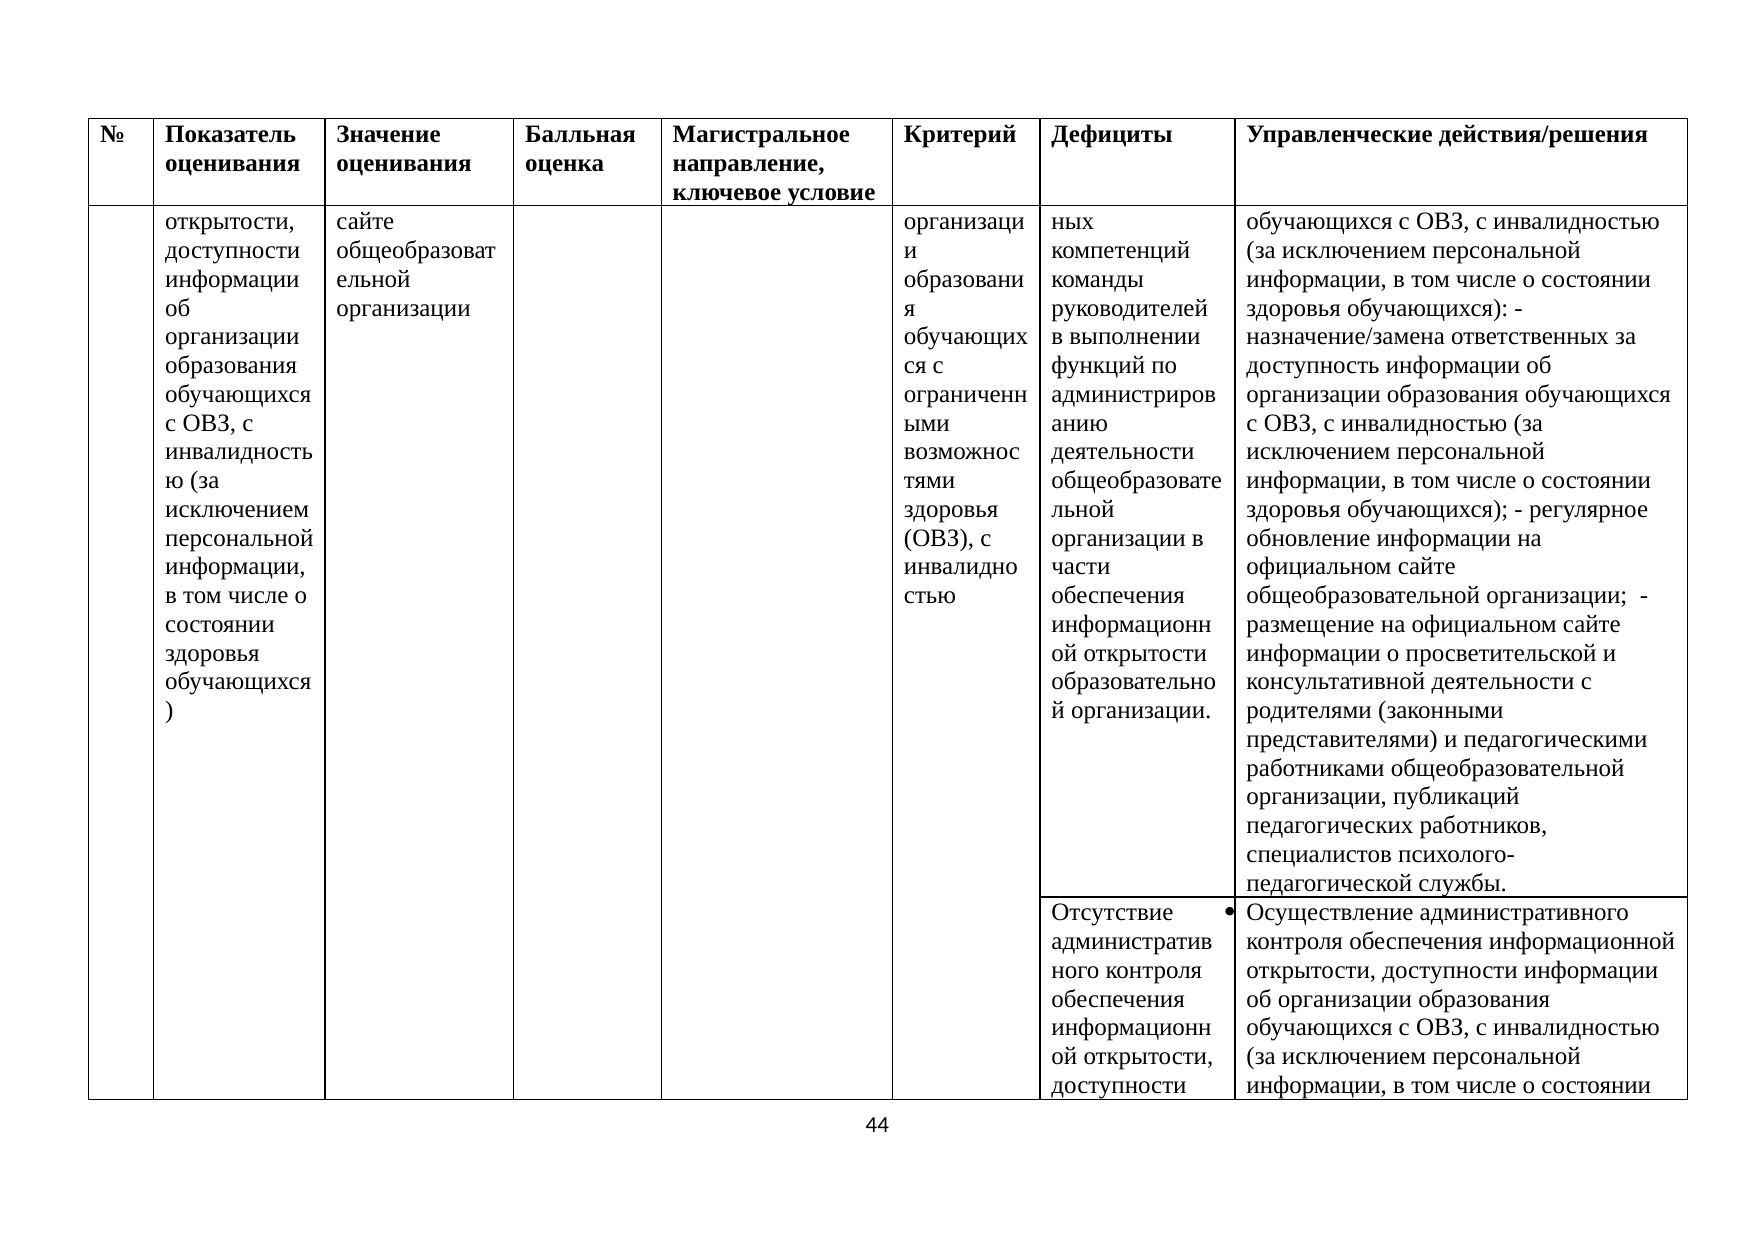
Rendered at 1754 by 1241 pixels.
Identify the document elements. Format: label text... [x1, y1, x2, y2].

table_header № [89, 119, 153, 205]
table_header Дефициты [1041, 119, 1234, 205]
table_cell Отсутствие административного контроля обеспечения информационной открытости, доступности [1041, 898, 1234, 1099]
table_cell открытости, доступности информации об организации образования обучающихся с ОВЗ, с инвалидностью (за исключением персональной информации, в том числе о состоянии здоровья обучающихся) [154, 206, 324, 1099]
table_cell сайте общеобразовательной организации [326, 206, 513, 1099]
table_cell [514, 206, 661, 1099]
table_header Критерий [893, 119, 1039, 205]
table_header Магистральное направление, ключевое условие [662, 119, 892, 205]
table_header Показатель оценивания [154, 119, 324, 205]
table_header Управленческие действия/решения [1236, 119, 1687, 205]
table_cell ных компетенций команды руководителей в выполнении функций по администрированию деятельности общеобразовательной организации в части обеспечения информационной открытости образовательной организации. [1041, 206, 1234, 896]
table_cell обучающихся с ОВЗ, с инвалидностью (за исключением персональной информации, в том числе о состоянии здоровья обучающихся): - назначение/замена ответственных за доступность информации об организации образования обучающихся с ОВЗ, с инвалидностью (за исключением персональной информации, в том числе о состоянии здоровья обучающихся); - регулярное обновление информации на официальном сайте общеобразовательной организации; - размещение на официальном сайте информации о просветительской и консультативной деятельности с родителями (законными представителями) и педагогическими работниками общеобразовательной организации, публикаций педагогических работников, специалистов психолого-педагогической службы. [1236, 206, 1687, 896]
table_cell [89, 206, 153, 1099]
table_header Балльная оценка [514, 119, 661, 205]
table_cell Осуществление административного контроля обеспечения информационной открытости, доступности информации об организации образования обучающихся с ОВЗ, с инвалидностью (за исключением персональной информации, в том числе о состоянии [1236, 898, 1687, 1099]
table_cell организации образования обучающихся с ограниченными возможностями здоровья (ОВЗ), с инвалидностью [893, 206, 1039, 1099]
table_cell [662, 206, 892, 1099]
table_header Значение оценивания [326, 119, 513, 205]
